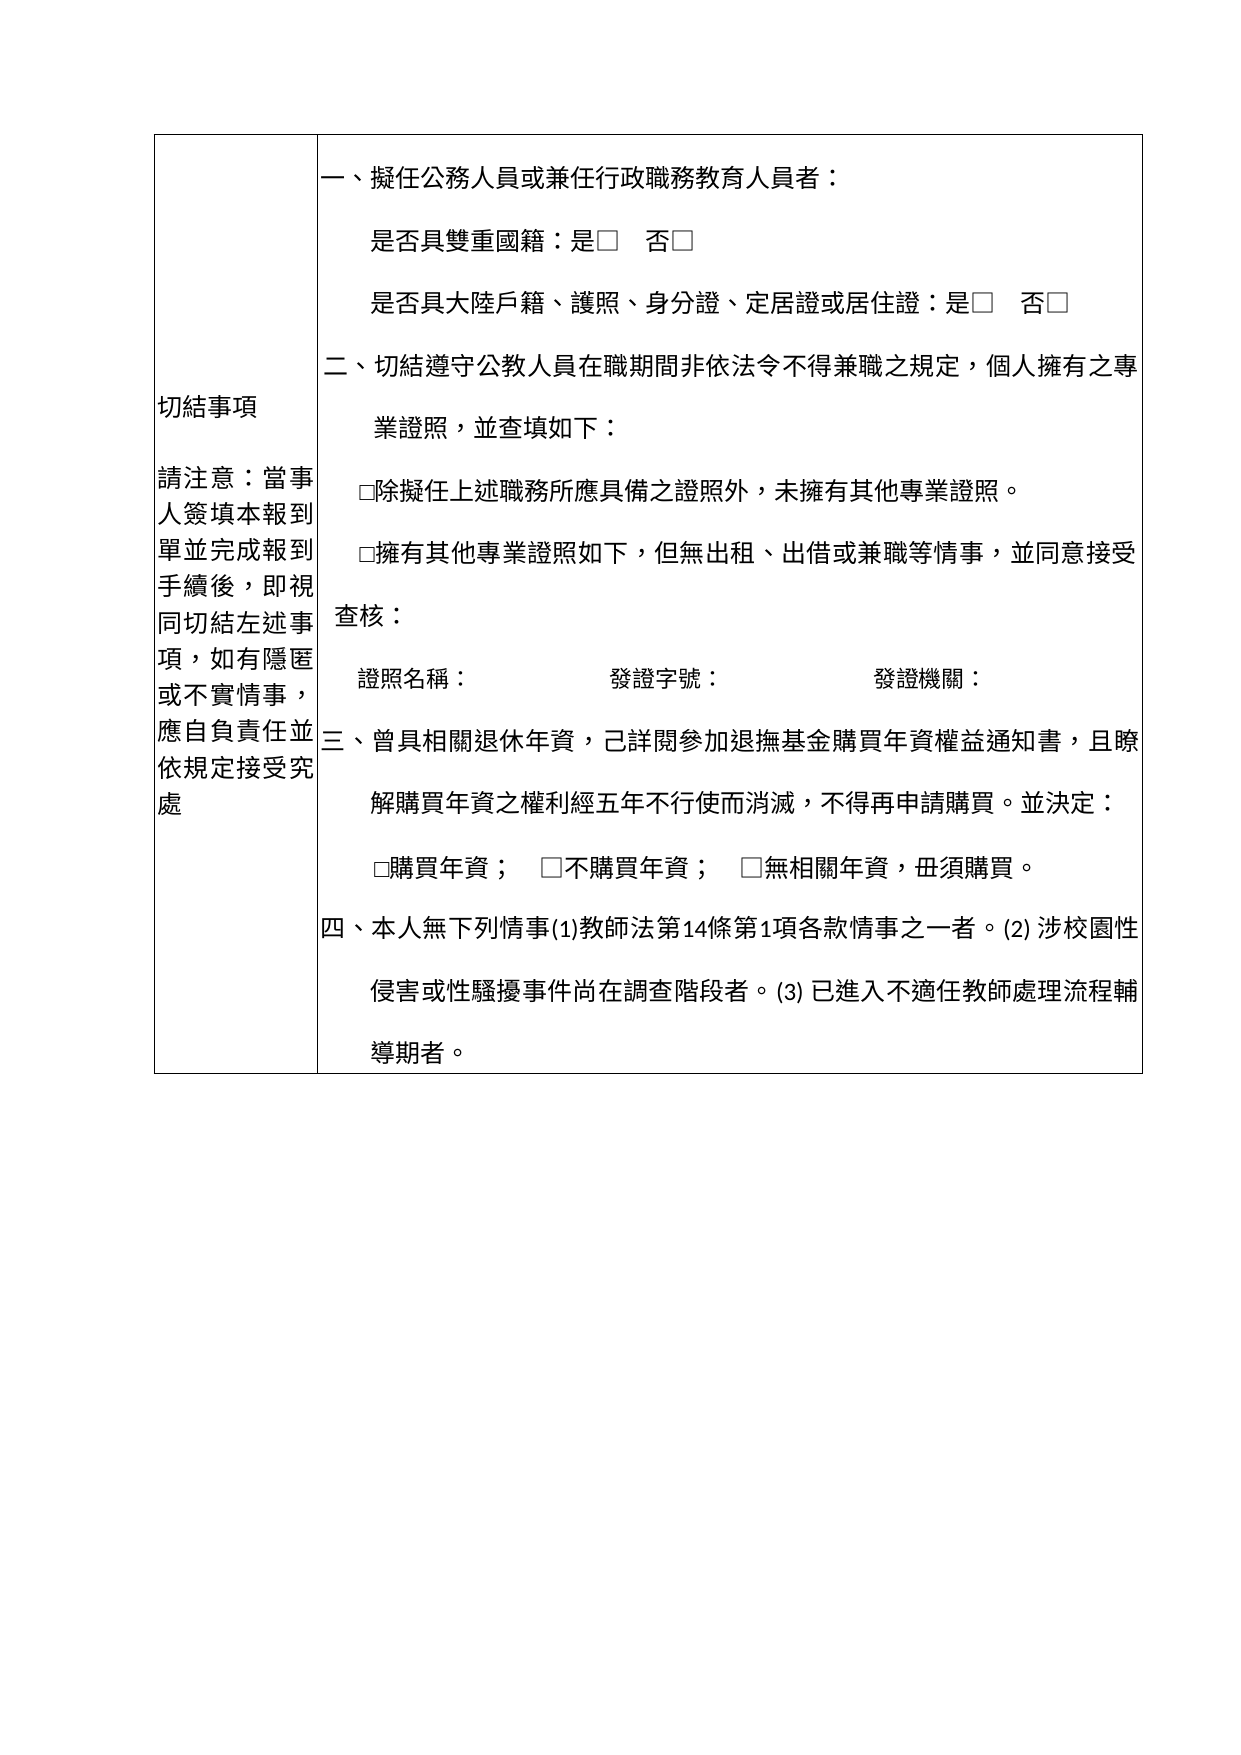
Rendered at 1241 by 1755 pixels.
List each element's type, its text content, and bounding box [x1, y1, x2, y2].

table_cell 一、擬任公務人員或兼任行政職務教育人員者： 是否具雙重國籍：是□ 否□ 是否具大陸戶籍、護照、身分證、定居證或居住證：是□ 否□ 二、切結遵守公教人員在職期間非依法令不得兼職之規定，個人擁有之專業證照，並查填如下： □除擬任上述職務所應具備之證照外，未擁有其他專業證照。 □擁有其他專業證照如下，但無出租、出借或兼職等情事，並同意接受查核： 證照名稱： 發證字號： 發證機關： 三、曾具相關退休年資，己詳閱參加退撫基金購買年資權益通知書，且瞭解購買年資之權利經五年不行使而消滅，不得再申請購買。並決定： □購買年資； □不購買年資； □無相關年資，毌須購買。 四、本人無下列情事(1)教師法第14條第1項各款情事之一者。(2) 涉校園性侵害或性騷擾事件尚在調查階段者。(3) 已進入不適任教師處理流程輔導期者。 [318, 135, 1142, 1073]
table_cell 切結事項 請注意：當事人簽填本報到單並完成報到手續後，即視同切結左述事項，如有隱匿或不實情事，應自負責任並依規定接受究處 [155, 135, 317, 1073]
table_cell [150, 134, 154, 1073]
